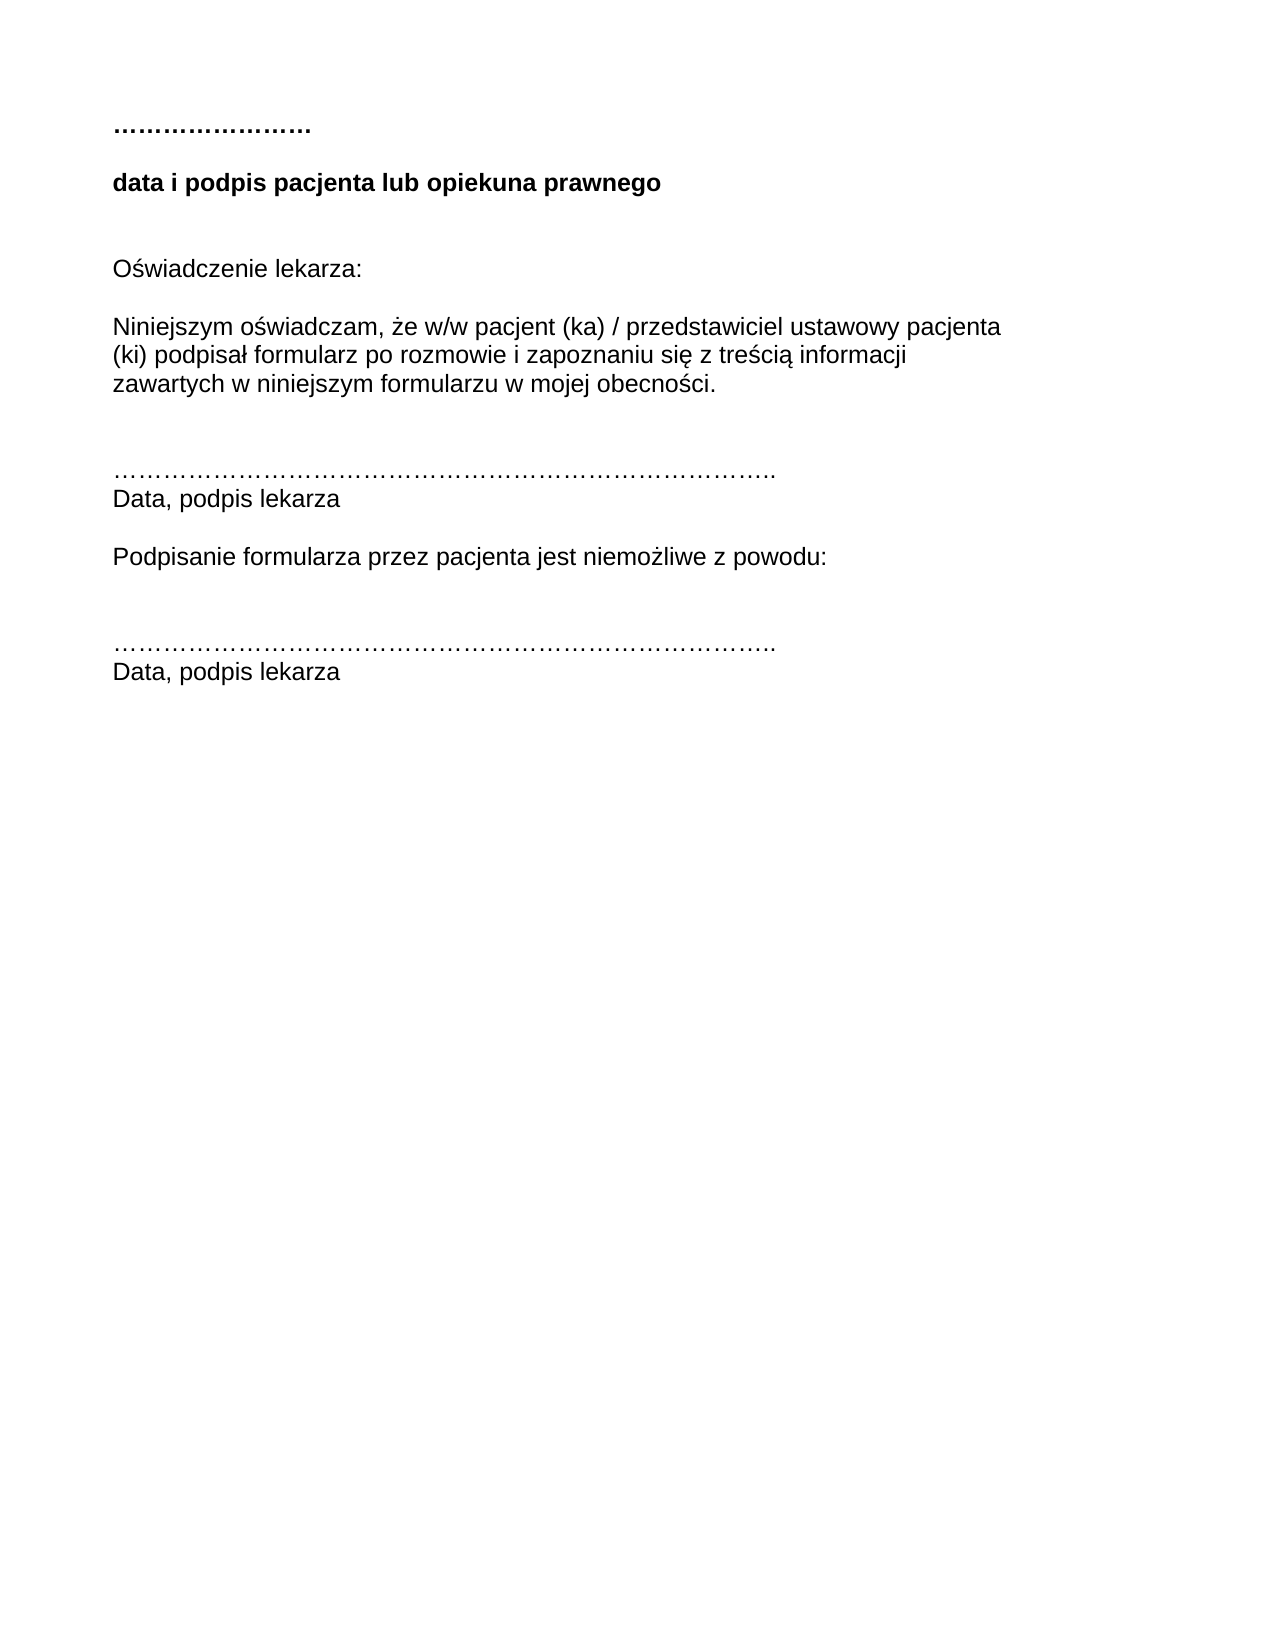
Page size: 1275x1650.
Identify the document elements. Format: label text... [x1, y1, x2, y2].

text Oświadczenie lekarza: [112, 254, 1021, 283]
text Data, podpis lekarza [112, 484, 1021, 513]
text …………………………………………………………………….. [112, 628, 1021, 657]
text Data, podpis lekarza [112, 657, 1021, 685]
text …………………… data i podpis pacjenta lub opiekuna prawnego [112, 110, 1057, 197]
text Podpisanie formularza przez pacjenta jest niemożliwe z powodu: [112, 542, 1021, 570]
text Niniejszym oświadczam, że w/w pacjent (ka) / przedstawiciel ustawowy pacjenta (ki) podpisał formularz po rozmowie i zapoznaniu się z treścią informacji zawartych w niniejszym formularzu w mojej obecności. [112, 312, 1021, 398]
text …………………………………………………………………….. [112, 455, 1021, 484]
